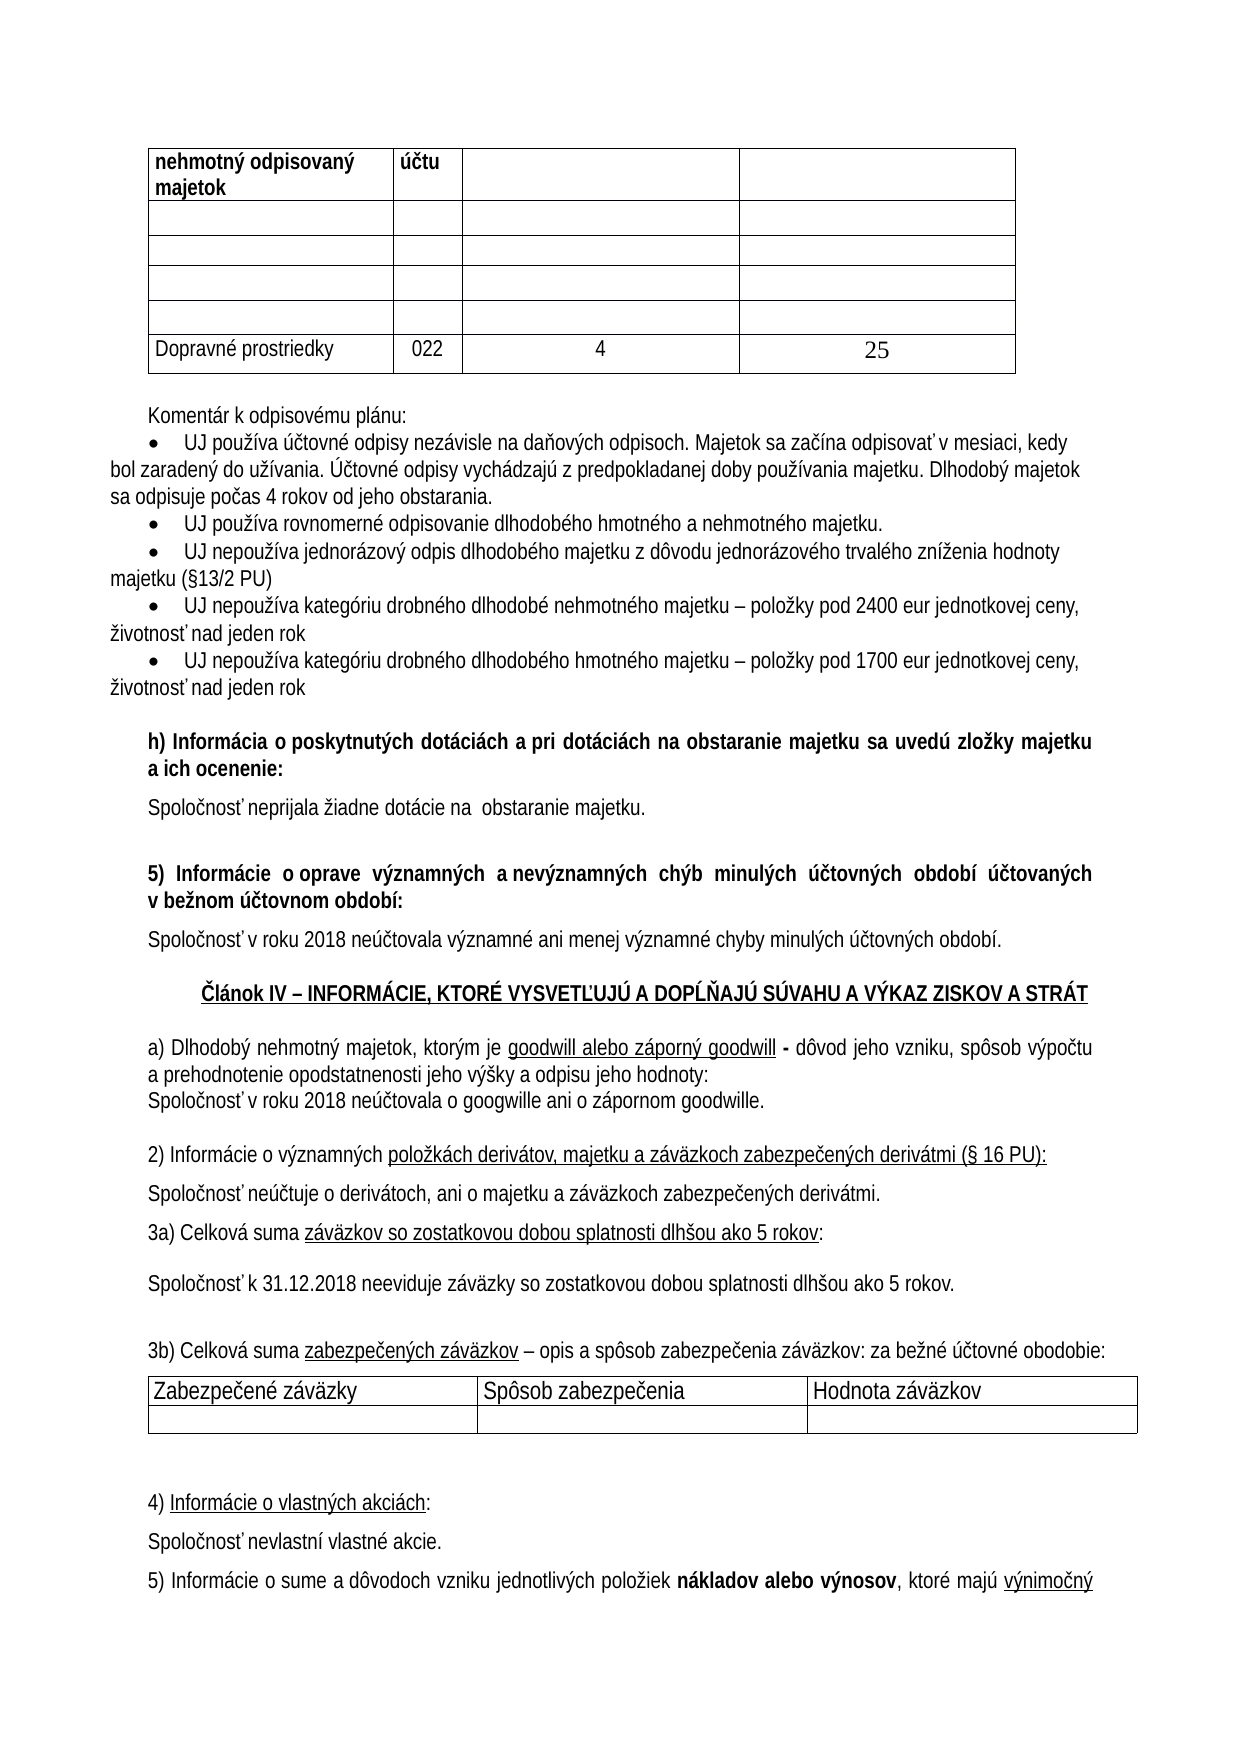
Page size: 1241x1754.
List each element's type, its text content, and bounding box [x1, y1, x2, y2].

table_cell [394, 236, 462, 265]
text h) Informácia o poskytnutých dotáciách a pri dotáciách na obstaranie majetku sa uvedú zložky majetku a ich ocenenie: [148, 728, 1093, 781]
list UJ používa rovnomerné odpisovanie dlhodobého hmotného a nehmotného majetku. [110, 509, 1093, 537]
table_cell [149, 236, 393, 265]
text Komentár k odpisovému plánu: [148, 402, 1093, 428]
table_cell 4 [463, 335, 739, 373]
text 3b) Celková suma zabezpečených záväzkov – opis a spôsob zabezpečenia záväzkov: za bežné účtovné obodobie: [148, 1337, 1107, 1364]
table_cell [740, 201, 1015, 235]
list UJ používa účtovné odpisy nezávisle na daňových odpisoch. Majetok sa začína odpisovať v mesiaci, kedy bol zaradený do užívania. Účtovné odpisy vychádzajú z predpokladanej doby používania majetku. Dlhodobý majetok sa odpisuje počas 4 rokov od jeho obstarania. [110, 428, 1093, 509]
table_cell 25 [740, 335, 1015, 373]
table_header Hodnota záväzkov [808, 1377, 1137, 1405]
text Spoločnosť neprijala žiadne dotácie na obstaranie majetku. [148, 793, 1093, 820]
table_header Spôsob zabezpečenia [478, 1377, 807, 1405]
list UJ nepoužíva kategóriu drobného dlhodobého hmotného majetku – položky pod 1700 eur jednotkovej ceny, životnosť nad jeden rok [110, 646, 1093, 700]
table_cell [463, 201, 739, 235]
table_cell [149, 201, 393, 235]
table_cell [394, 266, 462, 299]
table_cell [149, 266, 393, 299]
text Článok IV – INFORMÁCIE, KTORÉ VYSVETĽUJÚ A DOPĹŇAJÚ SÚVAHU A VÝKAZ ZISKOV A STRÁT [148, 980, 1141, 1006]
text 2) Informácie o významných položkách derivátov, majetku a záväzkoch zabezpečených derivátmi (§ 16 PU): [148, 1141, 1093, 1168]
text Spoločnosť neúčtuje o derivátoch, ani o majetku a záväzkoch zabezpečených derivátmi. [148, 1180, 1093, 1207]
table_cell [478, 1406, 807, 1433]
table_cell [740, 236, 1015, 265]
table_cell [740, 266, 1015, 299]
text 3a) Celková suma záväzkov so zostatkovou dobou splatnosti dlhšou ako 5 rokov: [148, 1219, 1107, 1245]
table_header účtu [394, 149, 462, 200]
table_cell 022 [394, 335, 462, 373]
table_header [463, 149, 739, 200]
table_cell [149, 301, 393, 334]
table_header Zabezpečené záväzky [149, 1377, 477, 1405]
list UJ nepoužíva jednorázový odpis dlhodobého majetku z dôvodu jednorázového trvalého zníženia hodnoty majetku (§13/2 PU) [110, 537, 1093, 591]
table_cell [740, 301, 1015, 334]
text Spoločnosť nevlastní vlastné akcie. [148, 1528, 1142, 1554]
table_header nehmotný odpisovaný majetok [149, 149, 393, 200]
table_cell [463, 301, 739, 334]
text 5) Informácie o sume a dôvodoch vzniku jednotlivých položiek nákladov alebo výnosov, ktoré majú výnimočný [148, 1567, 1093, 1593]
table_cell [394, 301, 462, 334]
list UJ nepoužíva kategóriu drobného dlhodobé nehmotného majetku – položky pod 2400 eur jednotkovej ceny, životnosť nad jeden rok [110, 591, 1093, 646]
text Spoločnosť k 31.12.2018 neeviduje záväzky so zostatkovou dobou splatnosti dlhšou ako 5 rokov. [148, 1270, 1142, 1297]
table_cell [808, 1406, 1137, 1433]
table_cell [149, 1406, 477, 1433]
text Spoločnosť v roku 2018 neúčtovala významné ani menej významné chyby minulých účtovných období. [148, 926, 1093, 952]
table_cell Dopravné prostriedky [149, 335, 393, 373]
text 5) Informácie o oprave významných a nevýznamných chýb minulých účtovných období účtovaných v bežnom účtovnom období: [148, 860, 1093, 913]
table_cell [463, 236, 739, 265]
text 4) Informácie o vlastných akciách: [148, 1489, 1093, 1516]
text a) Dlhodobý nehmotný majetok, ktorým je goodwill alebo záporný goodwill - dôvod jeho vzniku, spôsob výpočtu a prehodnotenie opodstatnenosti jeho výšky a odpisu jeho hodnoty: [148, 1034, 1093, 1087]
table_header [740, 149, 1015, 200]
text Spoločnosť v roku 2018 neúčtovala o googwille ani o zápornom goodwille. [148, 1087, 1093, 1113]
table_cell [463, 266, 739, 299]
table_cell [394, 201, 462, 235]
